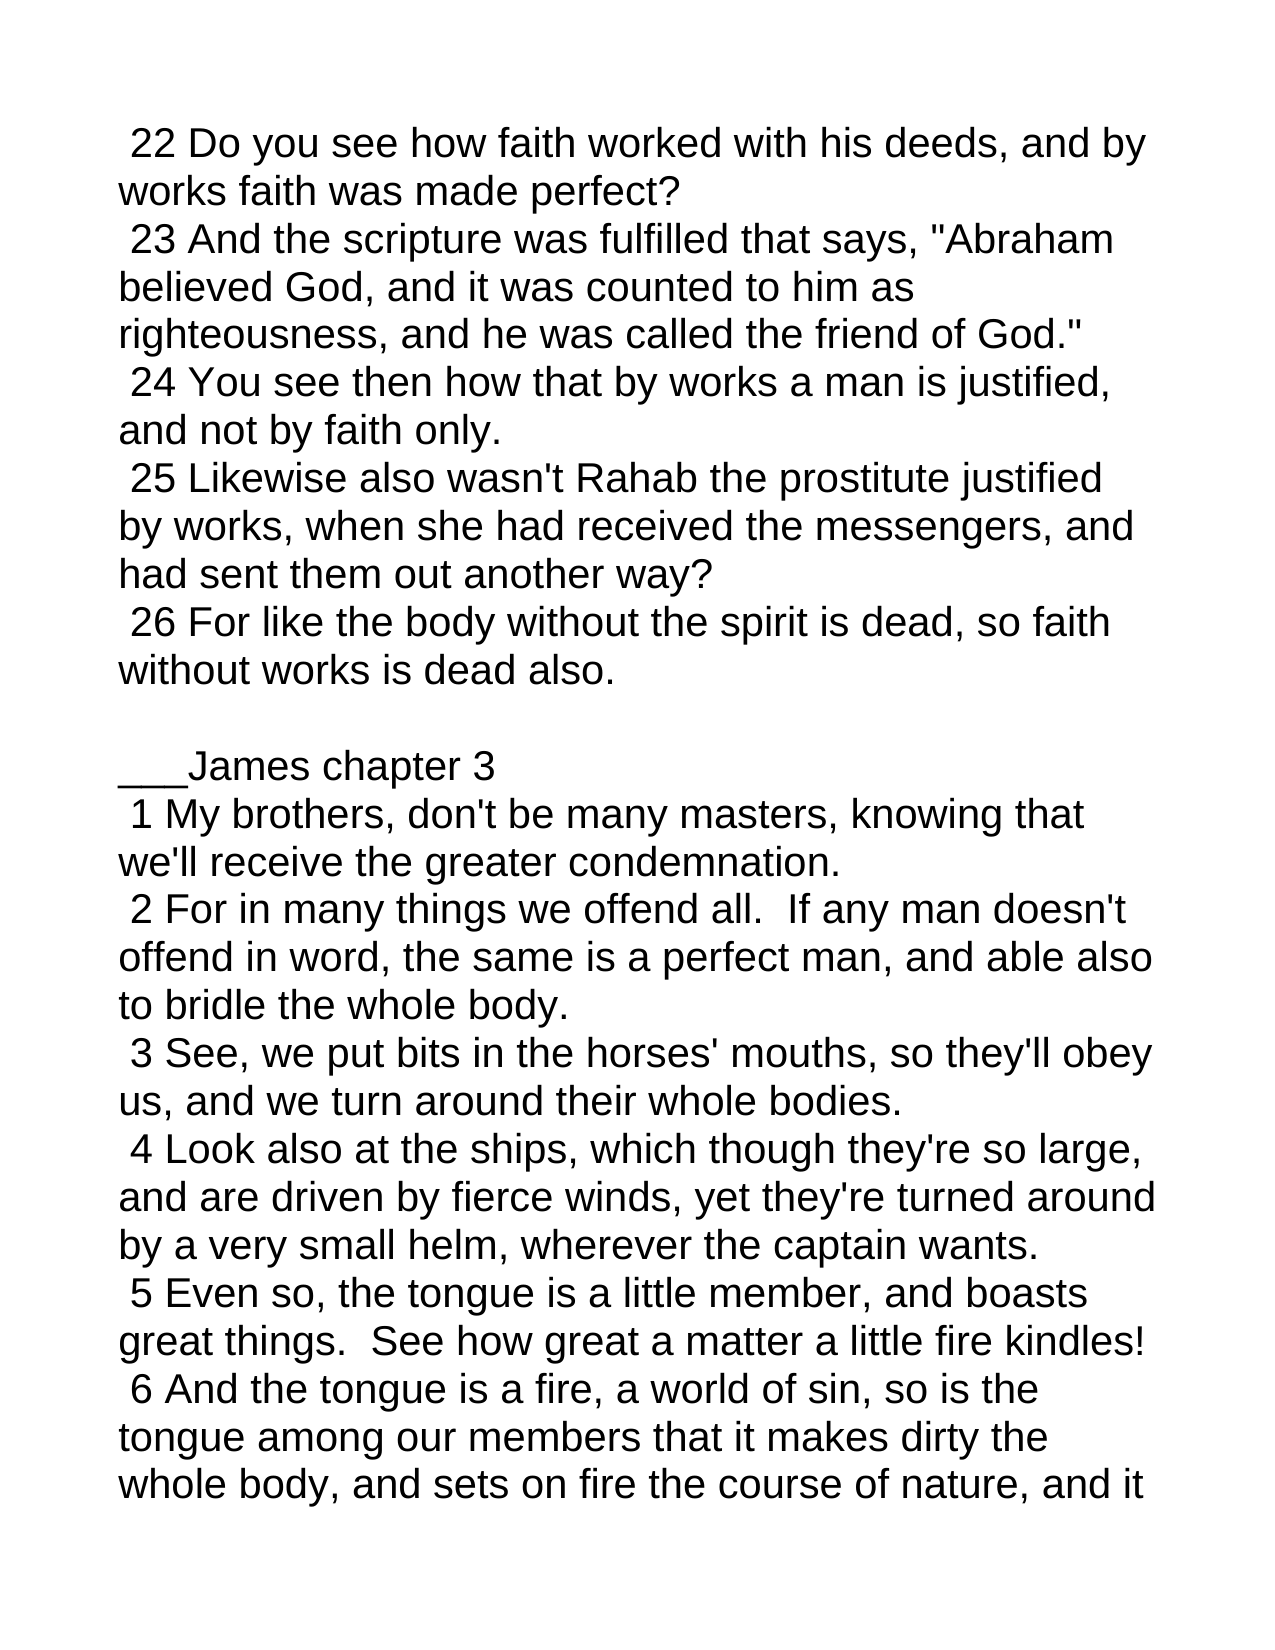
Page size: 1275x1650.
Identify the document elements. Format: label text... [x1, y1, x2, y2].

text 2 For in many things we offend all. If any man doesn't offend in word, the same is a perfect man, and able also to bridle the whole body. [118, 885, 1157, 1028]
text 24 You see then how that by works a man is justified, and not by faith only. [118, 358, 1157, 453]
text ___James chapter 3 [118, 741, 1157, 789]
text 26 For like the body without the spirit is dead, so faith without works is dead also. [118, 597, 1157, 693]
text 23 And the scripture was fulfilled that says, "Abraham believed God, and it was counted to him as righteousness, and he was called the friend of God." [118, 214, 1157, 358]
text 6 And the tongue is a fire, a world of sin, so is the tongue among our members that it makes dirty the whole body, and sets on fire the course of nature, and it [118, 1364, 1157, 1508]
text 22 Do you see how faith worked with his deeds, and by works faith was made perfect? [118, 118, 1157, 214]
text 1 My brothers, don't be many masters, knowing that we'll receive the greater condemnation. [118, 789, 1157, 885]
text 4 Look also at the ships, which though they're so large, and are driven by fierce winds, yet they're turned around by a very small helm, wherever the captain wants. [118, 1124, 1157, 1268]
text 5 Even so, the tongue is a little member, and boasts great things. See how great a matter a little fire kindles! [118, 1268, 1157, 1364]
text 25 Likewise also wasn't Rahab the prostitute justified by works, when she had received the messengers, and had sent them out another way? [118, 453, 1157, 597]
text 3 See, we put bits in the horses' mouths, so they'll obey us, and we turn around their whole bodies. [118, 1028, 1157, 1124]
